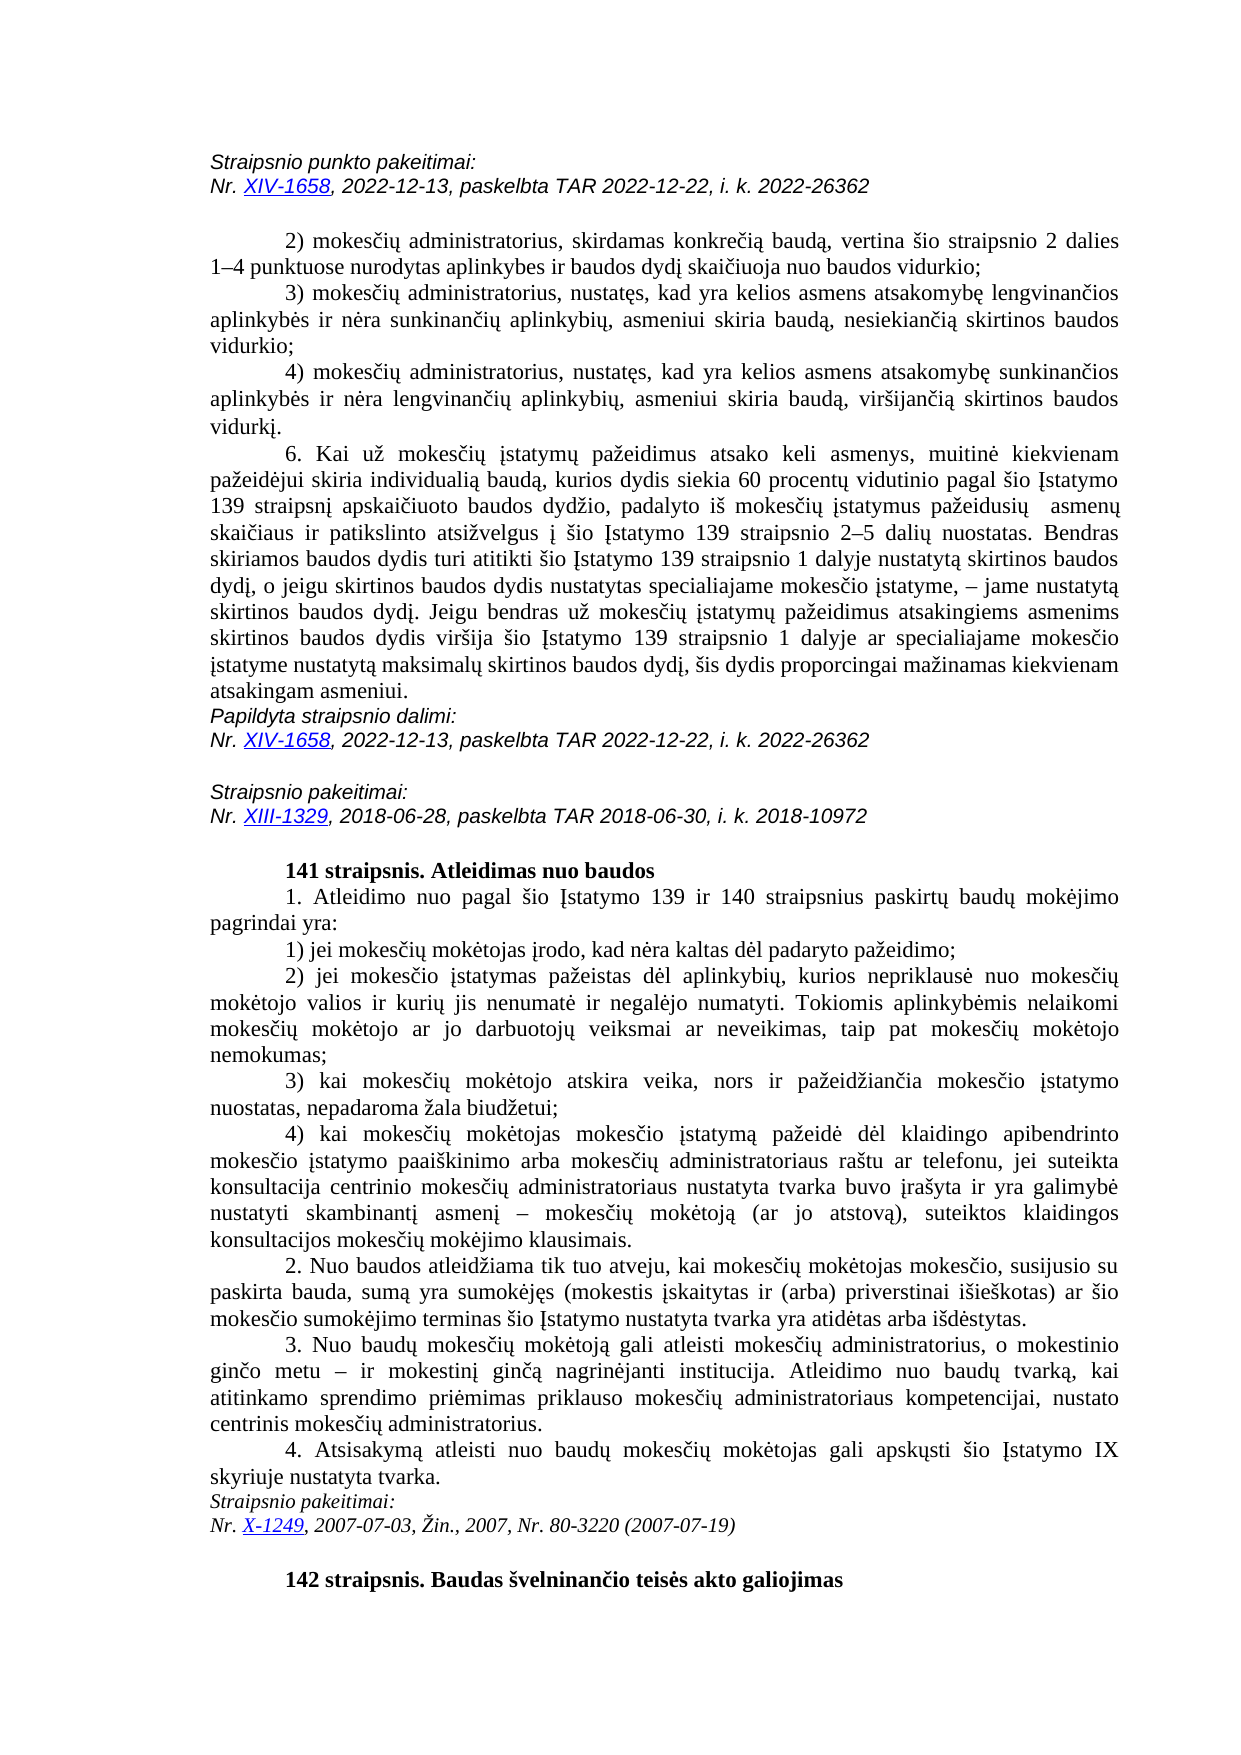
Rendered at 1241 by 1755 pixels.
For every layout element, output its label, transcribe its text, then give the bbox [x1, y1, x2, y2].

text 2. Nuo baudos atleidžiama tik tuo atveju, kai mokesčių mokėtojas mokesčio, susijusio su paskirta bauda, sumą yra sumokėjęs (mokestis įskaitytas ir (arba) priverstinai išieškotas) ar šio mokesčio sumokėjimo terminas šio Įstatymo nustatyta tvarka yra atidėtas arba išdėstytas. [210, 1252, 1120, 1331]
text Nr. XIV-1658, 2022-12-13, paskelbta TAR 2022-12-22, i. k. 2022-26362 [210, 727, 1120, 751]
text Papildyta straipsnio dalimi: [210, 703, 1120, 727]
text 142 straipsnis. Baudas švelninančio teisės akto galiojimas [210, 1566, 1120, 1592]
text 3. Nuo baudų mokesčių mokėtoją gali atleisti mokesčių administratorius, o mokestinio ginčo metu – ir mokestinį ginčą nagrinėjanti institucija. Atleidimo nuo baudų tvarką, kai atitinkamo sprendimo priėmimas priklauso mokesčių administratoriaus kompetencijai, nustato centrinis mokesčių administratorius. [210, 1331, 1120, 1437]
text Straipsnio punkto pakeitimai: [210, 150, 1120, 174]
text 2) mokesčių administratorius, skirdamas konkrečią baudą, vertina šio straipsnio 2 dalies 1–4 punktuose nurodytas aplinkybes ir baudos dydį skaičiuoja nuo baudos vidurkio; [210, 227, 1120, 279]
text Straipsnio pakeitimai: [210, 1489, 1120, 1513]
text 3) kai mokesčių mokėtojo atskira veika, nors ir pažeidžiančia mokesčio įstatymo nuostatas, nepadaroma žala biudžetui; [210, 1068, 1120, 1120]
text Nr. X-1249, 2007-07-03, Žin., 2007, Nr. 80-3220 (2007-07-19) [210, 1513, 1120, 1537]
text 1) jei mokesčių mokėtojas įrodo, kad nėra kaltas dėl padaryto pažeidimo; [210, 936, 1120, 962]
text 4) kai mokesčių mokėtojas mokesčio įstatymą pažeidė dėl klaidingo apibendrinto mokesčio įstatymo paaiškinimo arba mokesčių administratoriaus raštu ar telefonu, jei suteikta konsultacija centrinio mokesčių administratoriaus nustatyta tvarka buvo įrašyta ir yra galimybė nustatyti skambinantį asmenį – mokesčių mokėtoją (ar jo atstovą), suteiktos klaidingos konsultacijos mokesčių mokėjimo klausimais. [210, 1120, 1120, 1252]
text 2) jei mokesčio įstatymas pažeistas dėl aplinkybių, kurios nepriklausė nuo mokesčių mokėtojo valios ir kurių jis nenumatė ir negalėjo numatyti. Tokiomis aplinkybėmis nelaikomi mokesčių mokėtojo ar jo darbuotojų veiksmai ar neveikimas, taip pat mokesčių mokėtojo nemokumas; [210, 962, 1120, 1068]
text Straipsnio pakeitimai: [210, 780, 1120, 804]
text 6. Kai už mokesčių įstatymų pažeidimus atsako keli asmenys, muitinė kiekvienam pažeidėjui skiria individualią baudą, kurios dydis siekia 60 procentų vidutinio pagal šio Įstatymo 139 straipsnį apskaičiuoto baudos dydžio, padalyto iš mokesčių įstatymus pažeidusių asmenų skaičiaus ir patikslinto atsižvelgus į šio Įstatymo 139 straipsnio 2–5 dalių nuostatas. Bendras skiriamos baudos dydis turi atitikti šio Įstatymo 139 straipsnio 1 dalyje nustatytą skirtinos baudos dydį, o jeigu skirtinos baudos dydis nustatytas specialiajame mokesčio įstatyme, – jame nustatytą skirtinos baudos dydį. Jeigu bendras už mokesčių įstatymų pažeidimus atsakingiems asmenims skirtinos baudos dydis viršija šio Įstatymo 139 straipsnio 1 dalyje ar specialiajame mokesčio įstatyme nustatytą maksimalų skirtinos baudos dydį, šis dydis proporcingai mažinamas kiekvienam atsakingam asmeniui. [210, 440, 1120, 703]
text Nr. XIII-1329, 2018-06-28, paskelbta TAR 2018-06-30, i. k. 2018-10972 [210, 804, 1120, 828]
text 1. Atleidimo nuo pagal šio Įstatymo 139 ir 140 straipsnius paskirtų baudų mokėjimo pagrindai yra: [210, 883, 1120, 936]
text 4. Atsisakymą atleisti nuo baudų mokesčių mokėtojas gali apskųsti šio Įstatymo IX skyriuje nustatyta tvarka. [210, 1437, 1120, 1489]
text Nr. XIV-1658, 2022-12-13, paskelbta TAR 2022-12-22, i. k. 2022-26362 [210, 174, 1120, 198]
text 141 straipsnis. Atleidimas nuo baudos [210, 857, 1120, 883]
text 3) mokesčių administratorius, nustatęs, kad yra kelios asmens atsakomybę lengvinančios aplinkybės ir nėra sunkinančių aplinkybių, asmeniui skiria baudą, nesiekiančią skirtinos baudos vidurkio; [210, 279, 1120, 358]
text 4) mokesčių administratorius, nustatęs, kad yra kelios asmens atsakomybę sunkinančios aplinkybės ir nėra lengvinančių aplinkybių, asmeniui skiria baudą, viršijančią skirtinos baudos vidurkį. [210, 358, 1120, 440]
